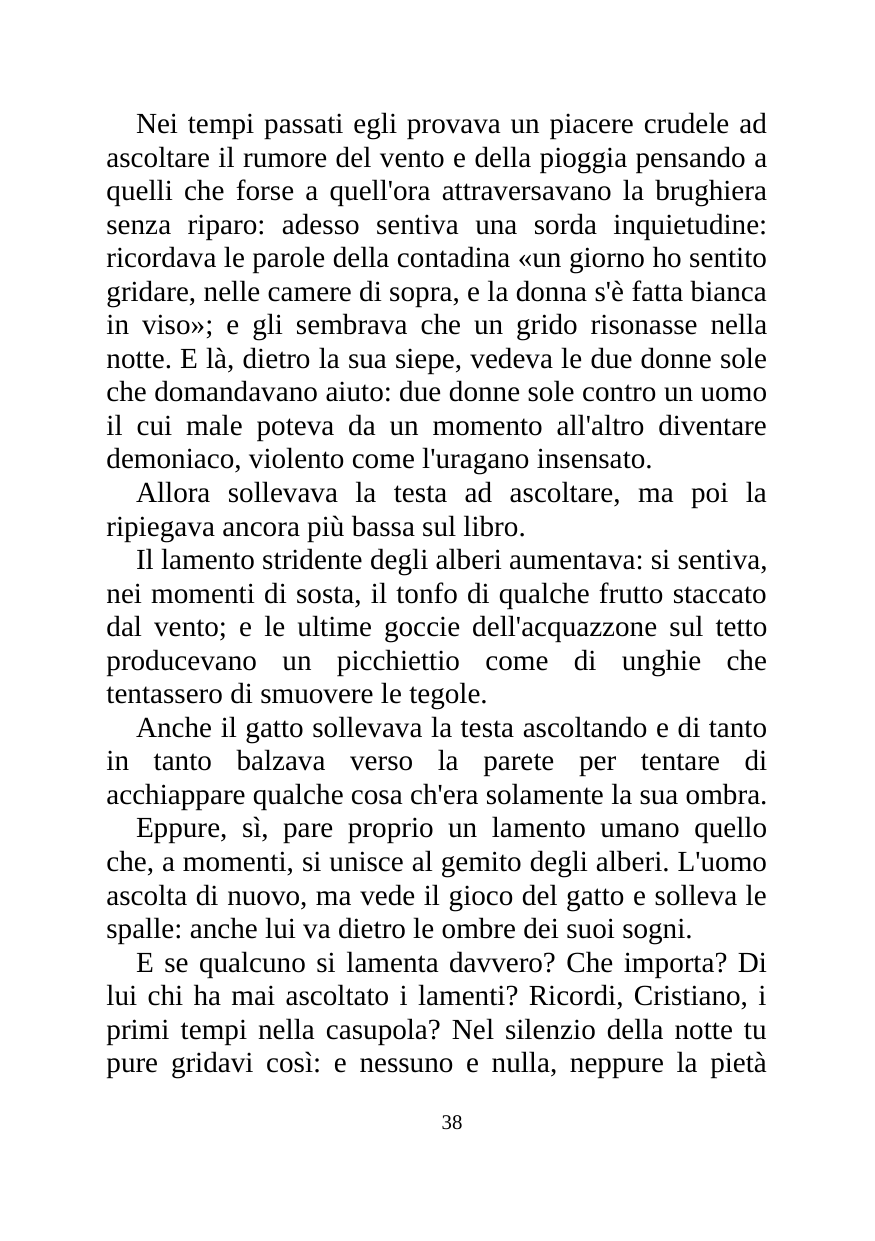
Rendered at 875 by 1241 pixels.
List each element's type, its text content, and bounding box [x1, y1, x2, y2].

text Eppure, sì, pare proprio un lamento umano quello che, a momenti, si unisce al gemito degli alberi. L'uomo ascolta di nuovo, ma vede il gioco del gatto e solleva le spalle: anche lui va dietro le ombre dei suoi sogni. [106, 811, 768, 945]
text Nei tempi passati egli provava un piacere crudele ad ascoltare il rumore del vento e della pioggia pensando a quelli che forse a quell'ora attraversavano la brughiera senza riparo: adesso sentiva una sorda inquietudine: ricordava le parole della contadina «un giorno ho sentito gridare, nelle camere di sopra, e la donna s'è fatta bianca in viso»; e gli sembrava che un grido risonasse nella notte. E là, dietro la sua siepe, vedeva le due donne sole che domandavano aiuto: due donne sole contro un uomo il cui male poteva da un momento all'altro diventare demoniaco, violento come l'uragano insensato. [106, 106, 768, 475]
text Anche il gatto sollevava la testa ascoltando e di tanto in tanto balzava verso la parete per tentare di acchiappare qualche cosa ch'era solamente la sua ombra. [106, 710, 768, 811]
text E se qualcuno si lamenta davvero? Che importa? Di lui chi ha mai ascoltato i lamenti? Ricordi, Cristiano, i primi tempi nella casupola? Nel silenzio della notte tu pure gridavi così: e nessuno e nulla, neppure la pietà [106, 945, 768, 1079]
text Il lamento stridente degli alberi aumentava: si sentiva, nei momenti di sosta, il tonfo di qualche frutto staccato dal vento; e le ultime goccie dell'acquazzone sul tetto producevano un picchiettio come di unghie che tentassero di smuovere le tegole. [106, 542, 768, 710]
text Allora sollevava la testa ad ascoltare, ma poi la ripiegava ancora più bassa sul libro. [106, 475, 768, 542]
